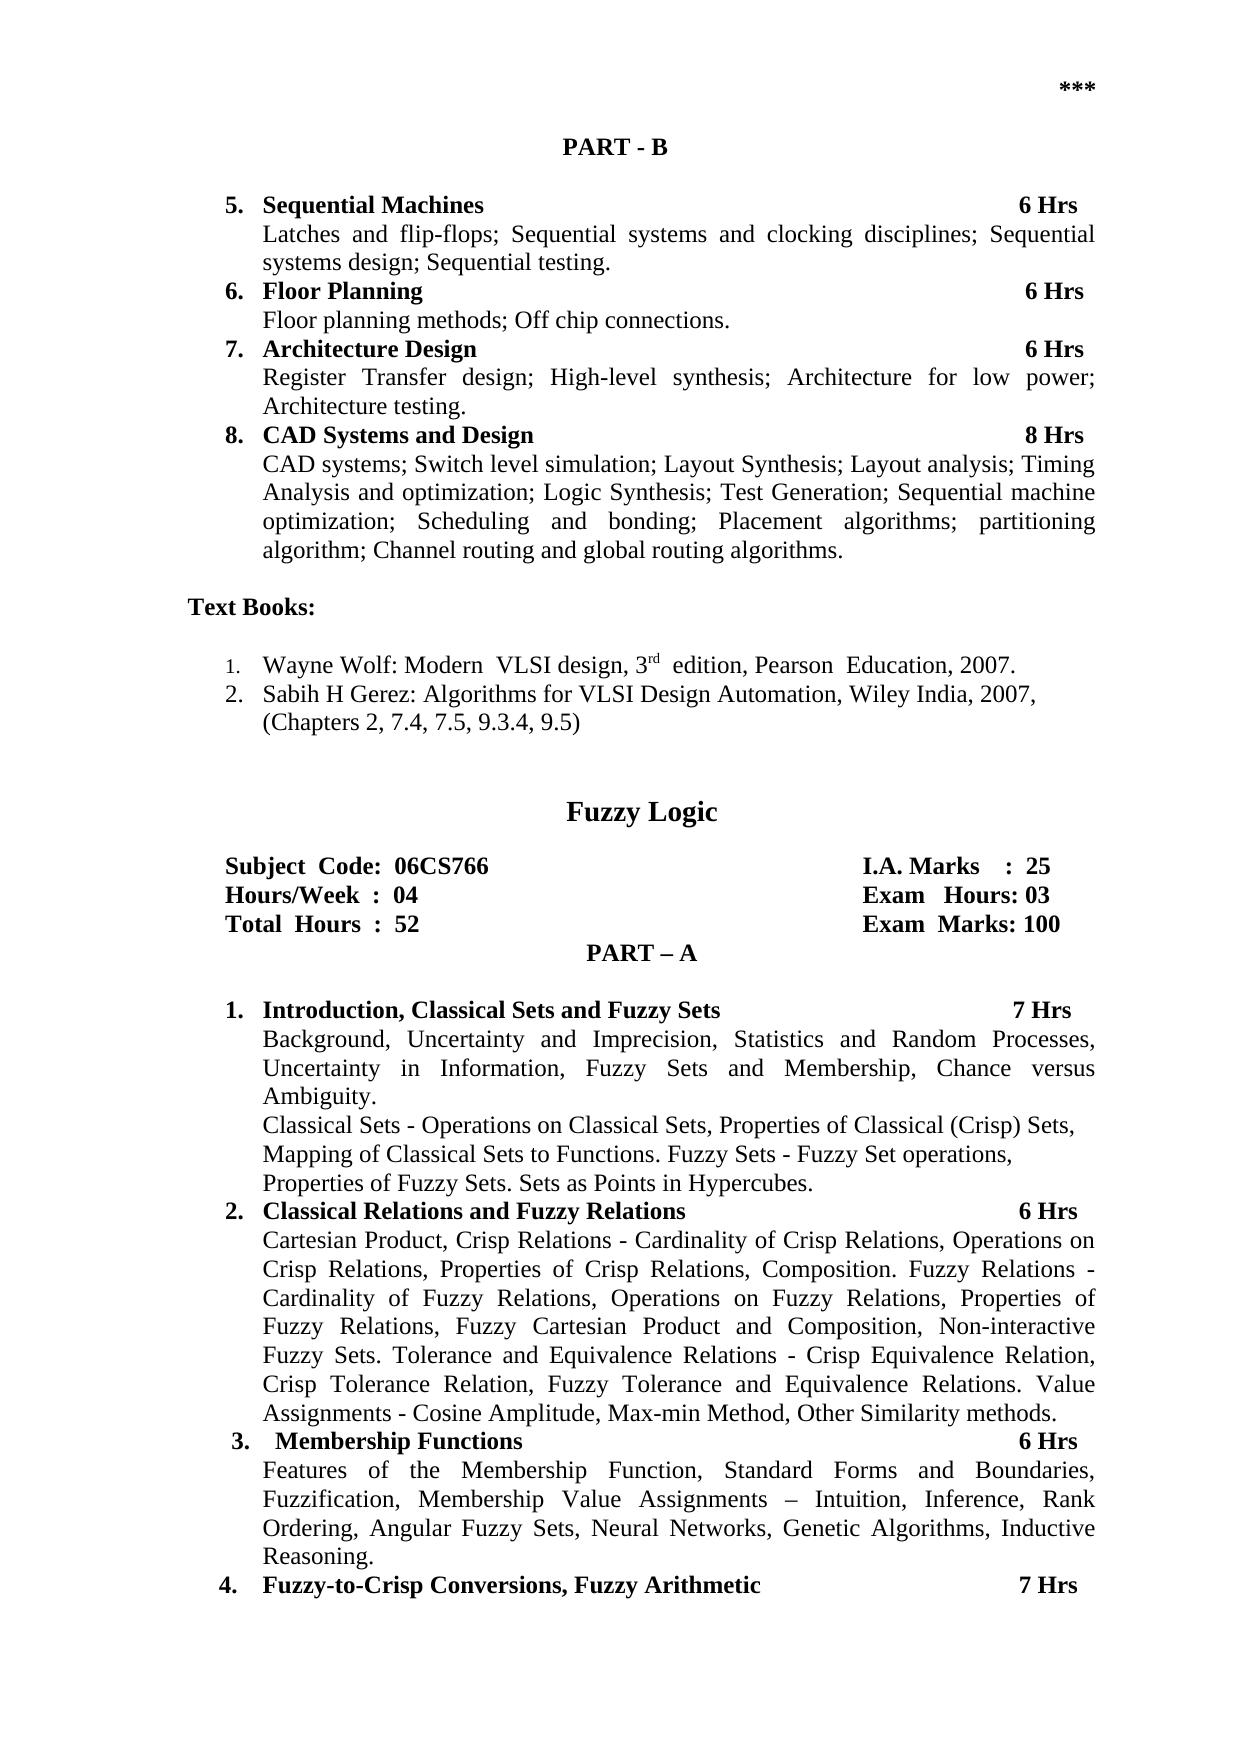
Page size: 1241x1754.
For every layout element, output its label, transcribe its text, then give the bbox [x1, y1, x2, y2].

list Classical Relations and Fuzzy Relations 6 Hrs [225, 1196, 1121, 1225]
text Classical Sets - Operations on Classical Sets, Properties of Classical (Crisp) Sets, Mapping of Classical Sets to Functions. Fuzzy Sets - Fuzzy Set operations, Properties of Fuzzy Sets. Sets as Points in Hypercubes. [262, 1110, 1096, 1196]
list Sabih H Gerez: Algorithms for VLSI Design Automation, Wiley India, 2007, [225, 679, 1096, 707]
list Floor Planning 6 Hrs [225, 276, 1140, 305]
text Fuzzy Logic [187, 794, 1096, 827]
text Latches and flip-flops; Sequential systems and clocking disciplines; Sequential systems design; Sequential testing. [262, 219, 1096, 276]
text Features of the Membership Function, Standard Forms and Boundaries, Fuzzification, Membership Value Assignments – Intuition, Inference, Rank Ordering, Angular Fuzzy Sets, Neural Networks, Genetic Algorithms, Inductive Reasoning. [262, 1455, 1096, 1570]
text CAD systems; Switch level simulation; Layout Synthesis; Layout analysis; Timing Analysis and optimization; Logic Synthesis; Test Generation; Sequential machine optimization; Scheduling and bonding; Placement algorithms; partitioning algorithm; Channel routing and global routing algorithms. [262, 449, 1096, 564]
list Introduction, Classical Sets and Fuzzy Sets 7 Hrs [225, 995, 1121, 1024]
subtitle Subject Code: 06CS766 I.A. Marks : 25 [225, 851, 1096, 880]
text Register Transfer design; High-level synthesis; Architecture for low power; Architecture testing. [262, 362, 1096, 420]
subtitle Text Books: [187, 592, 1152, 621]
text Hours/Week : 04 Exam Hours: 03 [187, 880, 1096, 909]
text Background, Uncertainty and Imprecision, Statistics and Random Processes, Uncertainty in Information, Fuzzy Sets and Membership, Chance versus Ambiguity. [262, 1024, 1096, 1110]
text (Chapters 2, 7.4, 7.5, 9.3.4, 9.5) [262, 707, 1096, 736]
text Cartesian Product, Crisp Relations - Cardinality of Crisp Relations, Operations on Crisp Relations, Properties of Crisp Relations, Composition. Fuzzy Relations - Cardinality of Fuzzy Relations, Operations on Fuzzy Relations, Properties of Fuzzy Relations, Fuzzy Cartesian Product and Composition, Non-interactive Fuzzy Sets. Tolerance and Equivalence Relations - Crisp Equivalence Relation, Crisp Tolerance Relation, Fuzzy Tolerance and Equivalence Relations. Value Assignments - Cosine Amplitude, Max-min Method, Other Similarity methods. [262, 1225, 1096, 1426]
list Architecture Design 6 Hrs [225, 334, 1140, 362]
text 4. Fuzzy-to-Crisp Conversions, Fuzzy Arithmetic 7 Hrs [187, 1570, 1121, 1599]
list Sequential Machines 6 Hrs [225, 190, 1121, 219]
list CAD Systems and Design 8 Hrs [225, 420, 1140, 449]
subtitle PART - B [525, 132, 1096, 161]
text PART – A [187, 938, 1096, 966]
text Floor planning methods; Off chip connections. [225, 305, 1096, 334]
text 3. Membership Functions 6 Hrs [187, 1426, 1121, 1455]
subtitle Total Hours : 52 Exam Marks: 100 [225, 909, 1112, 938]
list Wayne Wolf: Modern VLSI design, 3rd edition, Pearson Education, 2007. [225, 650, 1096, 679]
